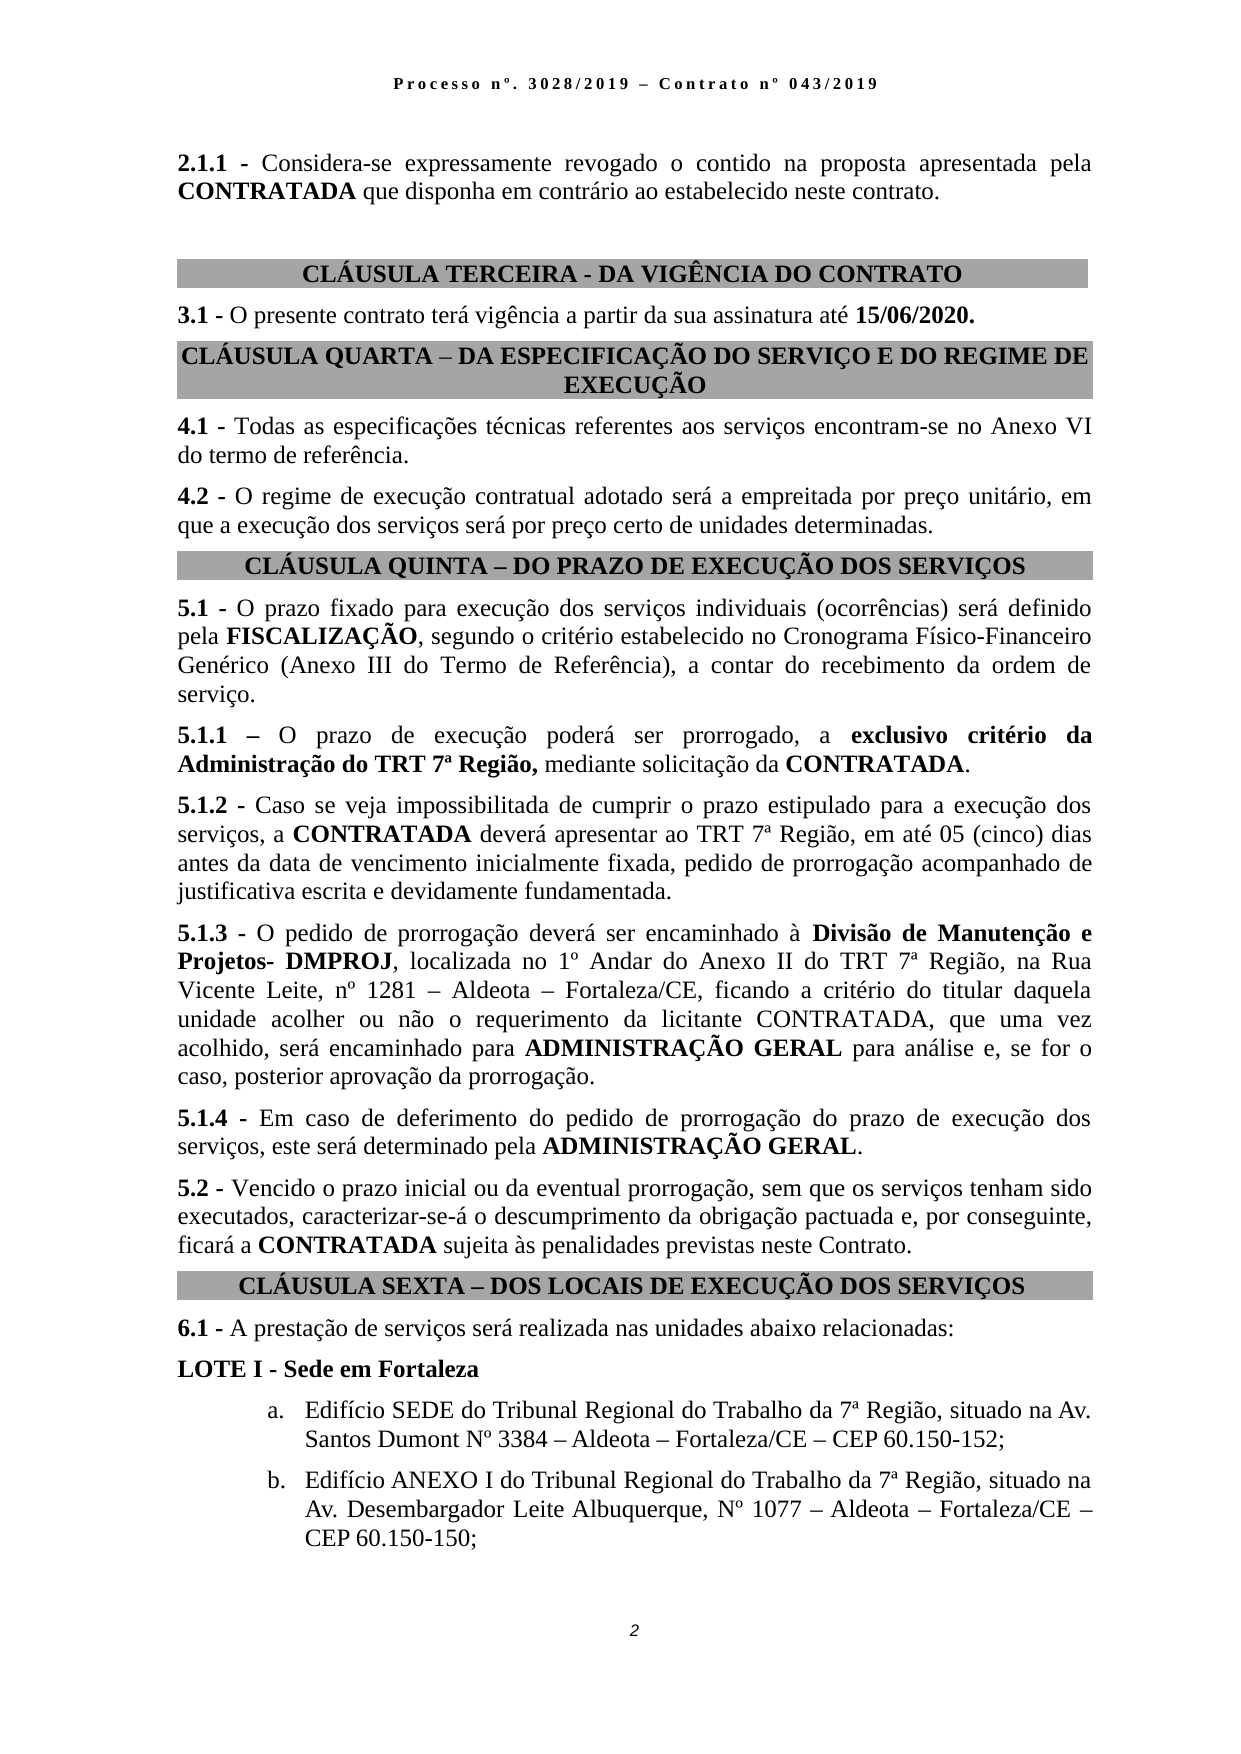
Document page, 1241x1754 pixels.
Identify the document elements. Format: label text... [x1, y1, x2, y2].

text 5.1.2 - Caso se veja impossibilitada de cumprir o prazo estipulado para a execução dos serviços, a CONTRATADA deverá apresentar ao TRT 7ª Região, em até 05 (cinco) dias antes da data de vencimento inicialmente fixada, pedido de prorrogação acompanhado de justificativa escrita e devidamente fundamentada. [177, 790, 1093, 905]
text 5.1.3 - O pedido de prorrogação deverá ser encaminhado à Divisão de Manutenção e Projetos- DMPROJ, localizada no 1º Andar do Anexo II do TRT 7ª Região, na Rua Vicente Leite, nº 1281 – Aldeota – Fortaleza/CE, ficando a critério do titular daquela unidade acolher ou não o requerimento da licitante CONTRATADA, que uma vez acolhido, será encaminhado para ADMINISTRAÇÃO GERAL para análise e, se for o caso, posterior aprovação da prorrogação. [177, 918, 1093, 1090]
text LOTE I - Sede em Fortaleza [177, 1354, 1093, 1383]
text 5.1 - O prazo fixado para execução dos serviços individuais (ocorrências) será definido pela FISCALIZAÇÃO, segundo o critério estabelecido no Cronograma Físico-Financeiro Genérico (Anexo III do Termo de Referência), a contar do recebimento da ordem de serviço. [177, 593, 1093, 708]
text 6.1 - A prestação de serviços será realizada nas unidades abaixo relacionadas: [177, 1313, 1093, 1341]
text 3.1 - O presente contrato terá vigência a partir da sua assinatura até 15/06/2020. [177, 300, 1093, 329]
text 5.1.4 - Em caso de deferimento do pedido de prorrogação do prazo de execução dos serviços, este será determinado pela ADMINISTRAÇÃO GERAL. [177, 1103, 1093, 1160]
list Edifício SEDE do Tribunal Regional do Trabalho da 7ª Região, situado na Av. Santos Dumont Nº 3384 – Aldeota – Fortaleza/CE – CEP 60.150-152; [267, 1395, 1093, 1453]
text 4.2 - O regime de execução contratual adotado será a empreitada por preço unitário, em que a execução dos serviços será por preço certo de unidades determinadas. [177, 481, 1093, 539]
text CLÁUSULA QUARTA – DA ESPECIFICAÇÃO DO SERVIÇO E DO REGIME DE EXECUÇÃO [177, 341, 1093, 399]
list Edifício ANEXO I do Tribunal Regional do Trabalho da 7ª Região, situado na Av. Desembargador Leite Albuquerque, Nº 1077 – Aldeota – Fortaleza/CE – CEP 60.150-150; [267, 1465, 1093, 1551]
text 5.1.1 – O prazo de execução poderá ser prorrogado, a exclusivo critério da Administração do TRT 7ª Região, mediante solicitação da CONTRATADA. [177, 720, 1093, 778]
subtitle CLÁUSULA TERCEIRA - DA VIGÊNCIA DO CONTRATO [177, 259, 1088, 288]
text CLÁUSULA SEXTA – DOS LOCAIS DE EXECUÇÃO DOS SERVIÇOS [177, 1271, 1093, 1300]
text CLÁUSULA QUINTA – DO PRAZO DE EXECUÇÃO DOS SERVIÇOS [177, 551, 1093, 580]
text 5.2 - Vencido o prazo inicial ou da eventual prorrogação, sem que os serviços tenham sido executados, caracterizar-se-á o descumprimento da obrigação pactuada e, por conseguinte, ficará a CONTRATADA sujeita às penalidades previstas neste Contrato. [177, 1173, 1093, 1259]
text 4.1 - Todas as especificações técnicas referentes aos serviços encontram-se no Anexo VI do termo de referência. [177, 411, 1093, 469]
text 2.1.1 - Considera-se expressamente revogado o contido na proposta apresentada pela CONTRATADA que disponha em contrário ao estabelecido neste contrato. [177, 148, 1093, 205]
